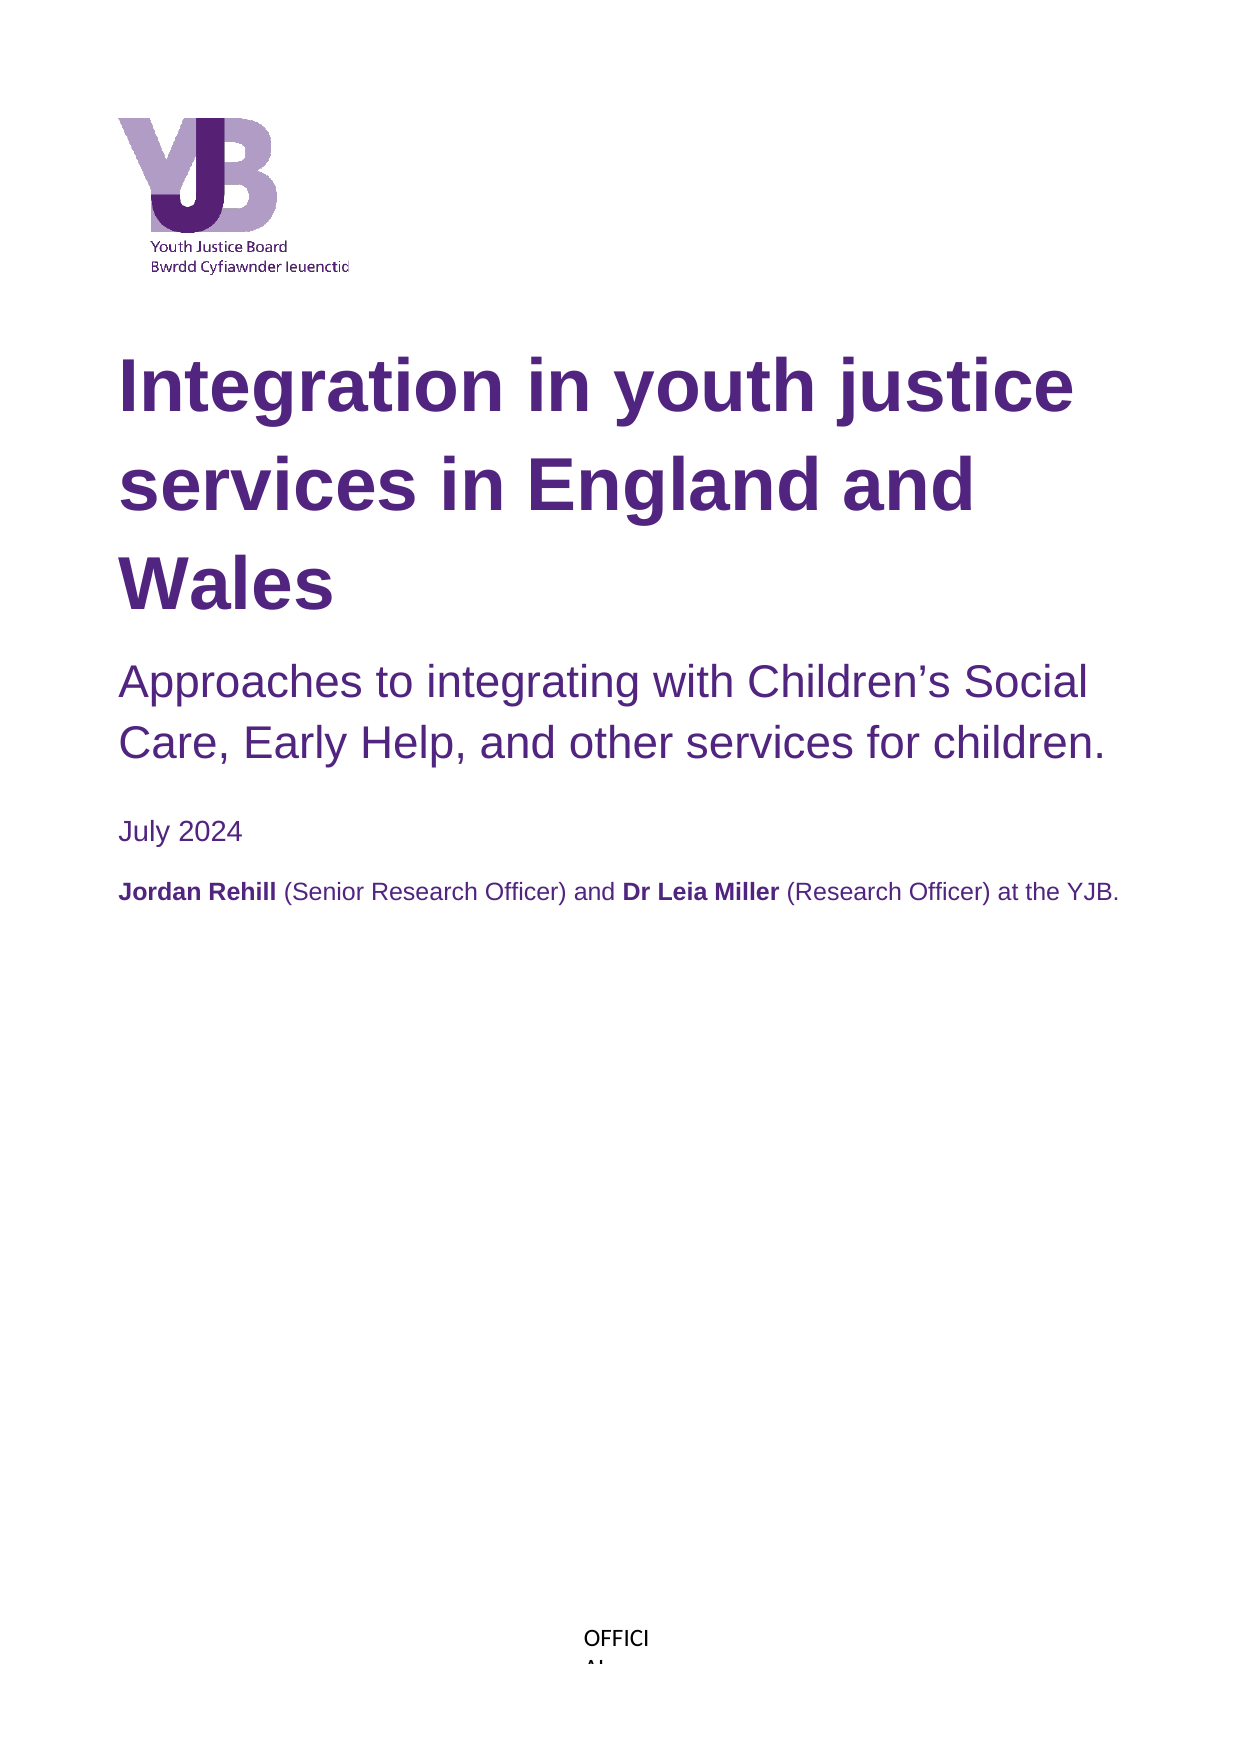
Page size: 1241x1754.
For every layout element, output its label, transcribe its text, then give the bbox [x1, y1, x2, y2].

subtitle Approaches to integrating with Children’s Social Care, Early Help, and other services for children. [118, 655, 1122, 768]
title Integration in youth justice services in England and Wales [118, 341, 1122, 625]
text Jordan Rehill (Senior Research Officer) and Dr Leia Miller (Research Officer) at the YJB. [118, 877, 1122, 906]
text July 2024 [118, 813, 1122, 847]
